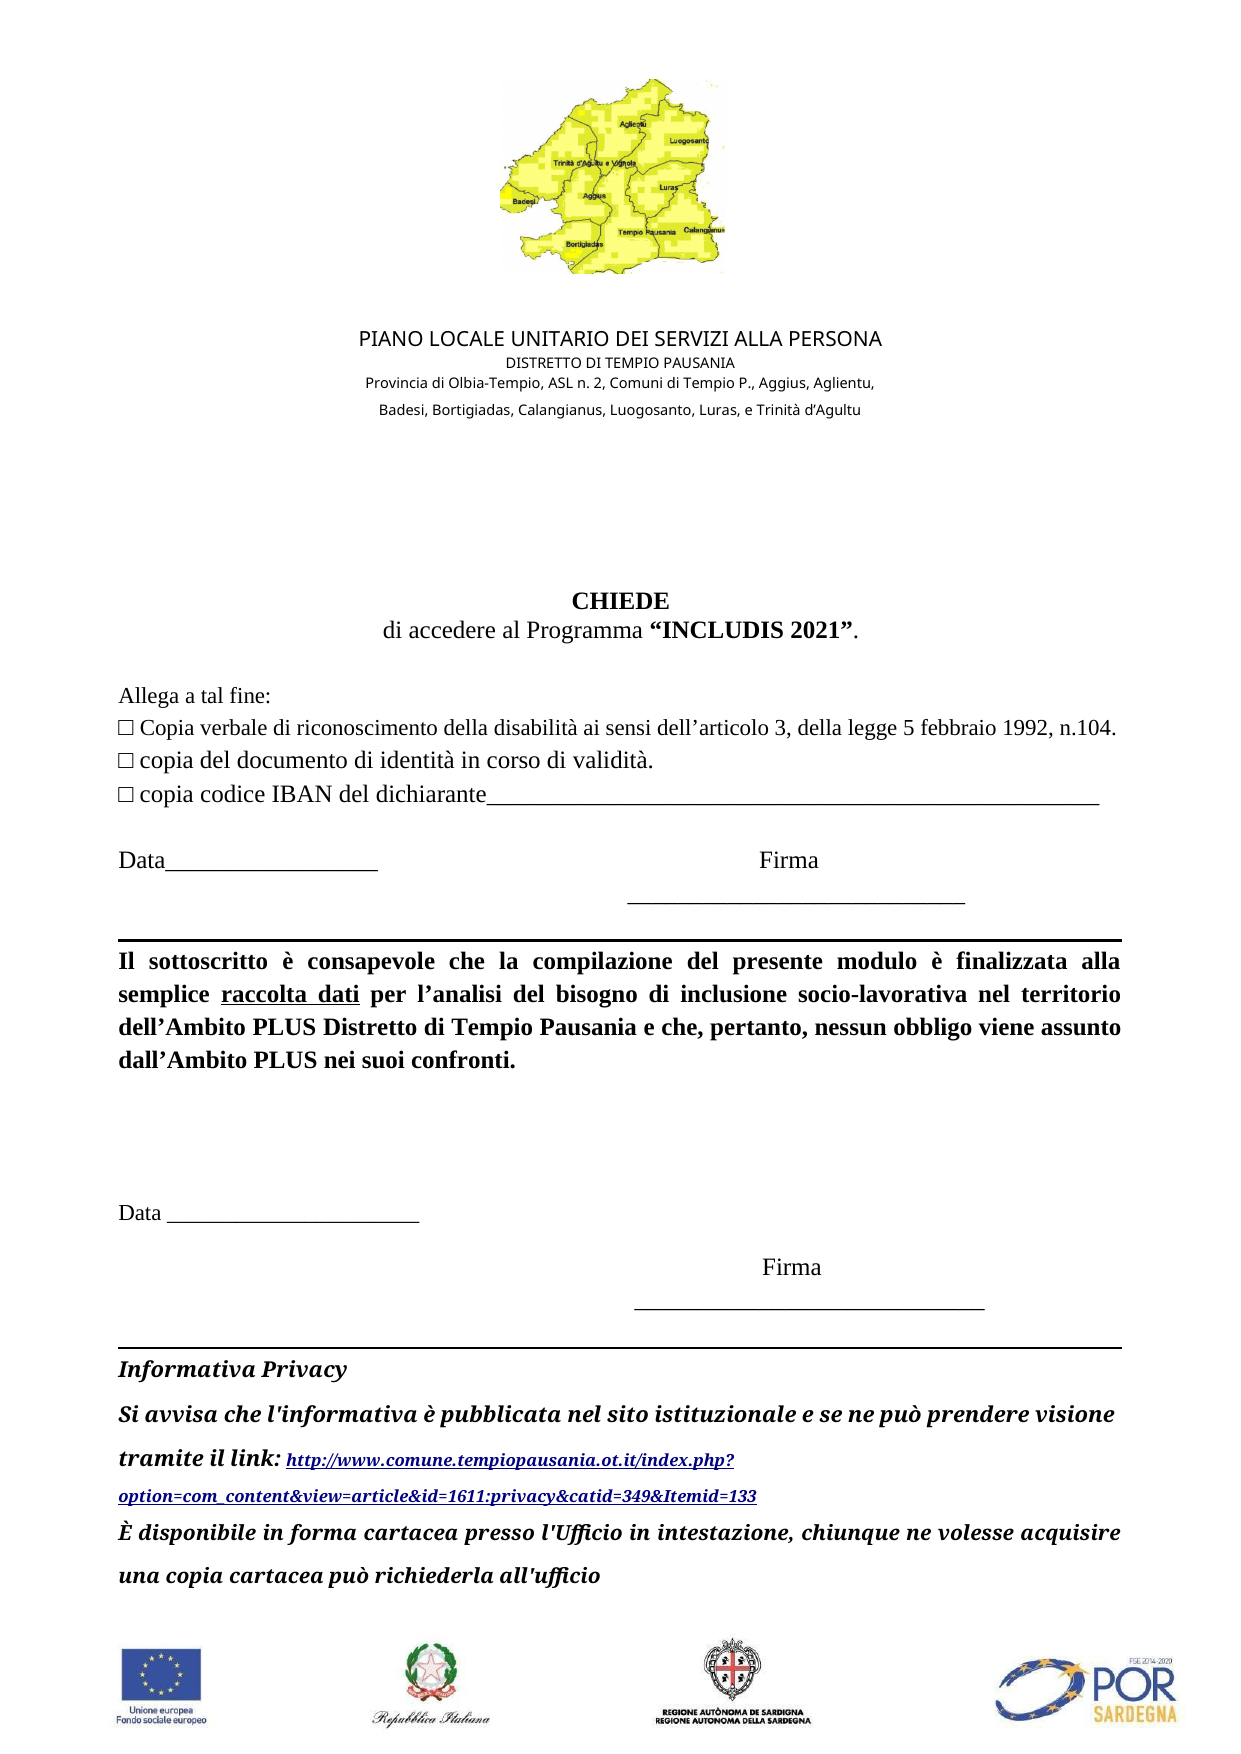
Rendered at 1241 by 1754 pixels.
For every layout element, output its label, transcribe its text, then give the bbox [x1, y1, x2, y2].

text Firma [118, 1252, 1122, 1280]
text di accedere al Programma “INCLUDIS 2021”. [119, 616, 1122, 644]
text □ Copia verbale di riconoscimento della disabilità ai sensi dell’articolo 3, della legge 5 febbraio 1992, n.104. [118, 712, 1122, 741]
text ____________________________ [118, 1284, 1122, 1313]
picture [106, 1633, 1199, 1742]
text ___________________________ [118, 878, 1122, 907]
text Si avvisa che l'informativa è pubblicata nel sito istituzionale e se ne può prendere visione tramite il link: http://www.comune.tempiopausania.ot.it/index.php?option=com_content&view=article&id=1611:privacy&catid=349&Itemid=133 [118, 1398, 1122, 1507]
text È disponibile in forma cartacea presso l'Ufficio in intestazione, chiunque ne volesse acquisire una copia cartacea può richiederla all'ufficio [118, 1518, 1122, 1589]
text Il sottoscritto è consapevole che la compilazione del presente modulo è finalizzata alla semplice raccolta dati per l’analisi del bisogno di inclusione socio-lavorativa nel territorio dell’Ambito PLUS Distretto di Tempio Pausania e che, pertanto, nessun obbligo viene assunto dall’Ambito PLUS nei suoi confronti. [118, 946, 1122, 1074]
text Informativa Privacy [118, 1354, 1122, 1384]
text CHIEDE [119, 586, 1122, 615]
text □ copia del documento di identità in corso di validità. [118, 745, 1122, 774]
text Data ______________________ [118, 1199, 1122, 1225]
text Data_________________ Firma [118, 845, 1122, 873]
text □ copia codice IBAN del dichiarante_________________________________________________ [118, 779, 1122, 807]
text Allega a tal fine: [118, 682, 1122, 708]
